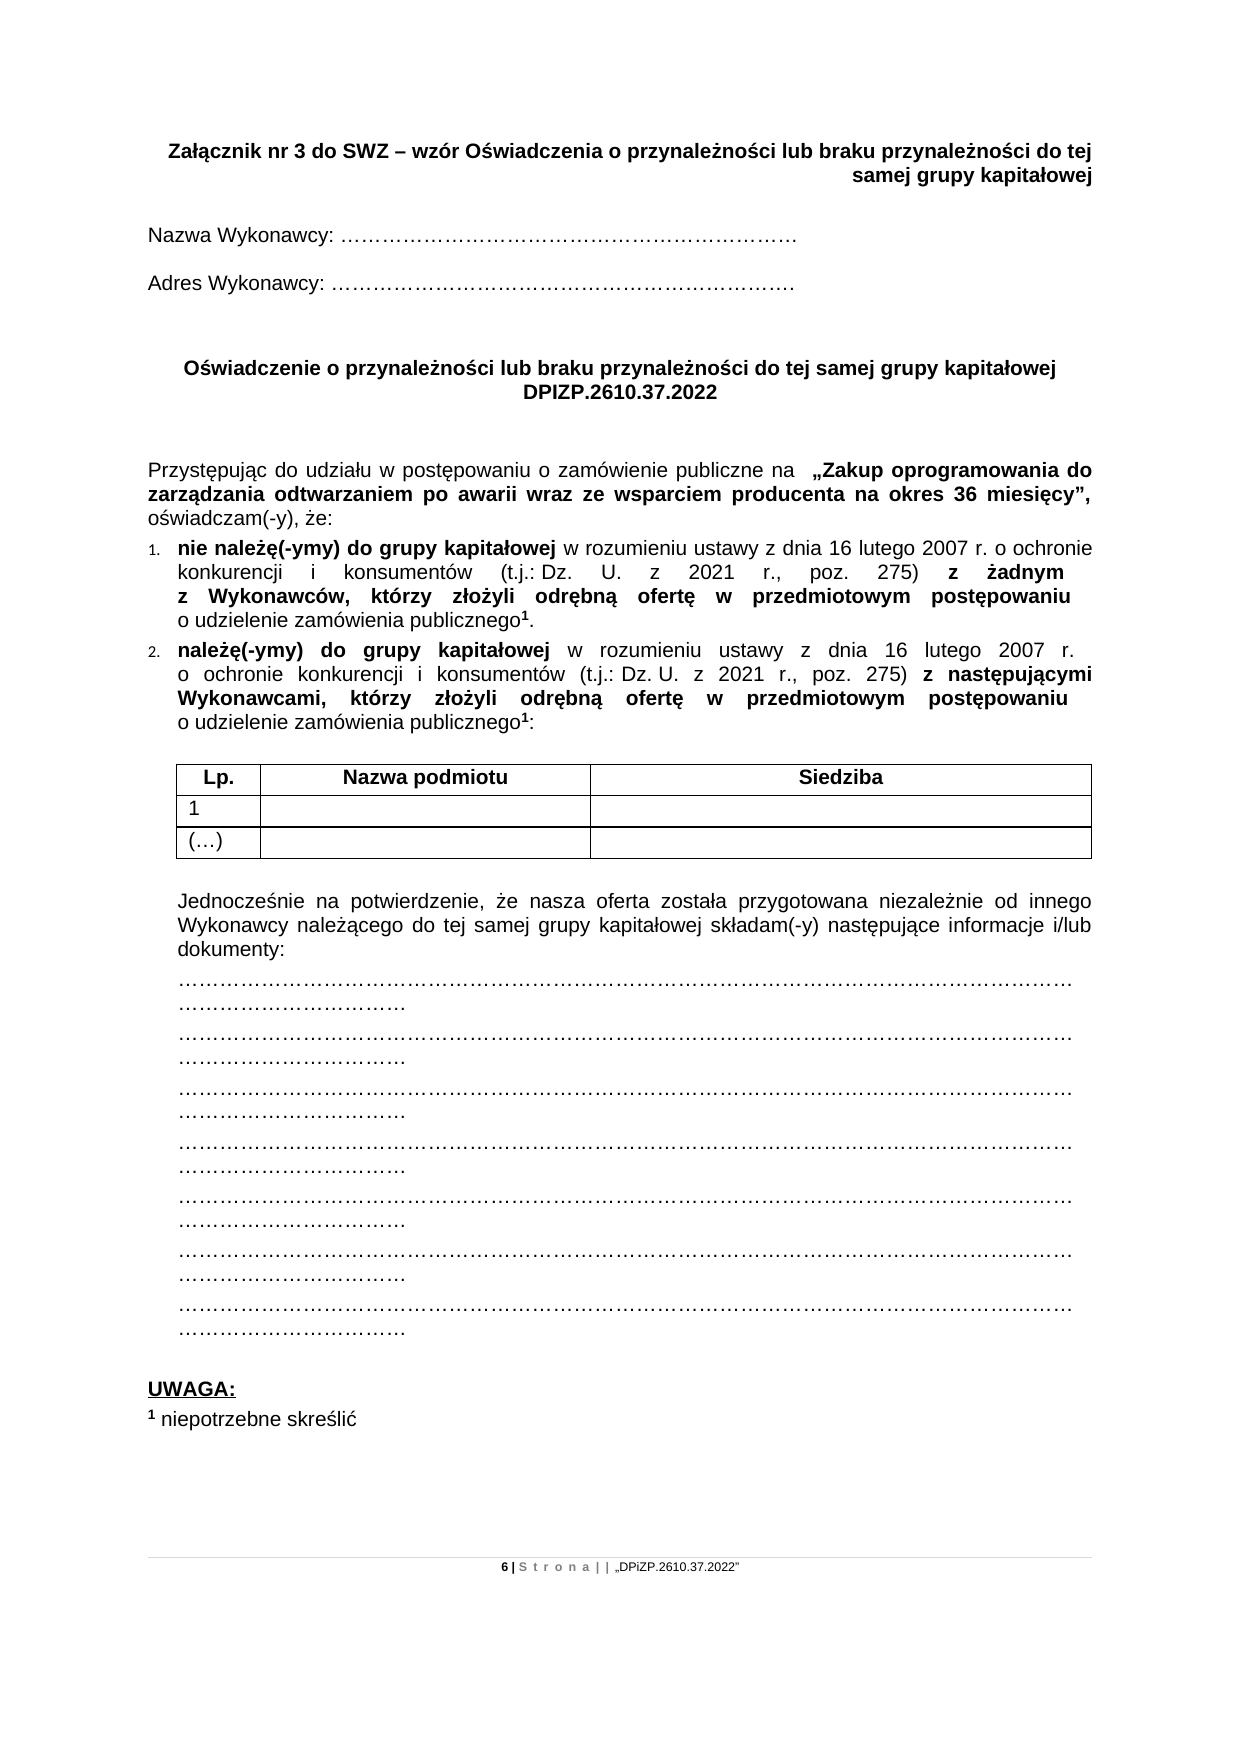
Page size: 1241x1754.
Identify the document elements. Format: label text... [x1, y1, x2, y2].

text ……………………………………………………………………………………………………………………………………………… [177, 1184, 1092, 1232]
table_header Nazwa podmiotu [261, 765, 590, 795]
text Przystępując do udziału w postępowaniu o zamówienie publiczne na „Zakup oprogramowania do zarządzania odtwarzaniem po awarii wraz ze wsparciem producenta na okres 36 miesięcy”, oświadczam(-y), że: [148, 458, 1092, 529]
table_header Lp. [177, 765, 260, 795]
text UWAGA: [148, 1376, 1092, 1400]
text ……………………………………………………………………………………………………………………………………………… [177, 967, 1092, 1015]
text ……………………………………………………………………………………………………………………………………………… [177, 1075, 1092, 1123]
text Nazwa Wykonawcy: ………………………………………………………… [148, 223, 1092, 247]
table_header Siedziba [591, 765, 1091, 795]
list nie należę(-ymy) do grupy kapitałowej w rozumieniu ustawy z dnia 16 lutego 2007 r. o ochronie konkurencji i konsumentów (t.j.: Dz. U. z 2021 r., poz. 275) z żadnym z Wykonawców, którzy złożyli odrębną ofertę w przedmiotowym postępowaniu o udzielenie zamówienia publicznego1. [148, 536, 1092, 632]
table_cell 1 [177, 796, 260, 826]
table_cell [261, 828, 590, 858]
text ……………………………………………………………………………………………………………………………………………… [177, 1021, 1092, 1069]
text ……………………………………………………………………………………………………………………………………………… [177, 1238, 1092, 1286]
text Adres Wykonawcy: …………………………………………………………. [148, 271, 1092, 295]
text Oświadczenie o przynależności lub braku przynależności do tej samej grupy kapitałowej [148, 356, 1092, 379]
table_cell [591, 796, 1091, 826]
text DPIZP.2610.37.2022 [148, 379, 1092, 403]
subtitle Załącznik nr 3 do SWZ – wzór Oświadczenia o przynależności lub braku przynależności do tej samej grupy kapitałowej [148, 139, 1092, 187]
text ……………………………………………………………………………………………………………………………………………… [177, 1292, 1092, 1340]
table_cell (…) [177, 828, 260, 858]
text 1 niepotrzebne skreślić [148, 1407, 1092, 1431]
list należę(-ymy) do grupy kapitałowej w rozumieniu ustawy z dnia 16 lutego 2007 r. o ochronie konkurencji i konsumentów (t.j.: Dz. U. z 2021 r., poz. 275) z następującymi Wykonawcami, którzy złożyli odrębną ofertę w przedmiotowym postępowaniu o udzielenie zamówienia publicznego1: [148, 638, 1092, 734]
text Jednocześnie na potwierdzenie, że nasza oferta została przygotowana niezależnie od innego Wykonawcy należącego do tej samej grupy kapitałowej składam(-y) następujące informacje i/lub dokumenty: [177, 889, 1092, 961]
table_cell [261, 796, 590, 826]
table_cell [591, 828, 1091, 858]
text ……………………………………………………………………………………………………………………………………………… [177, 1129, 1092, 1177]
